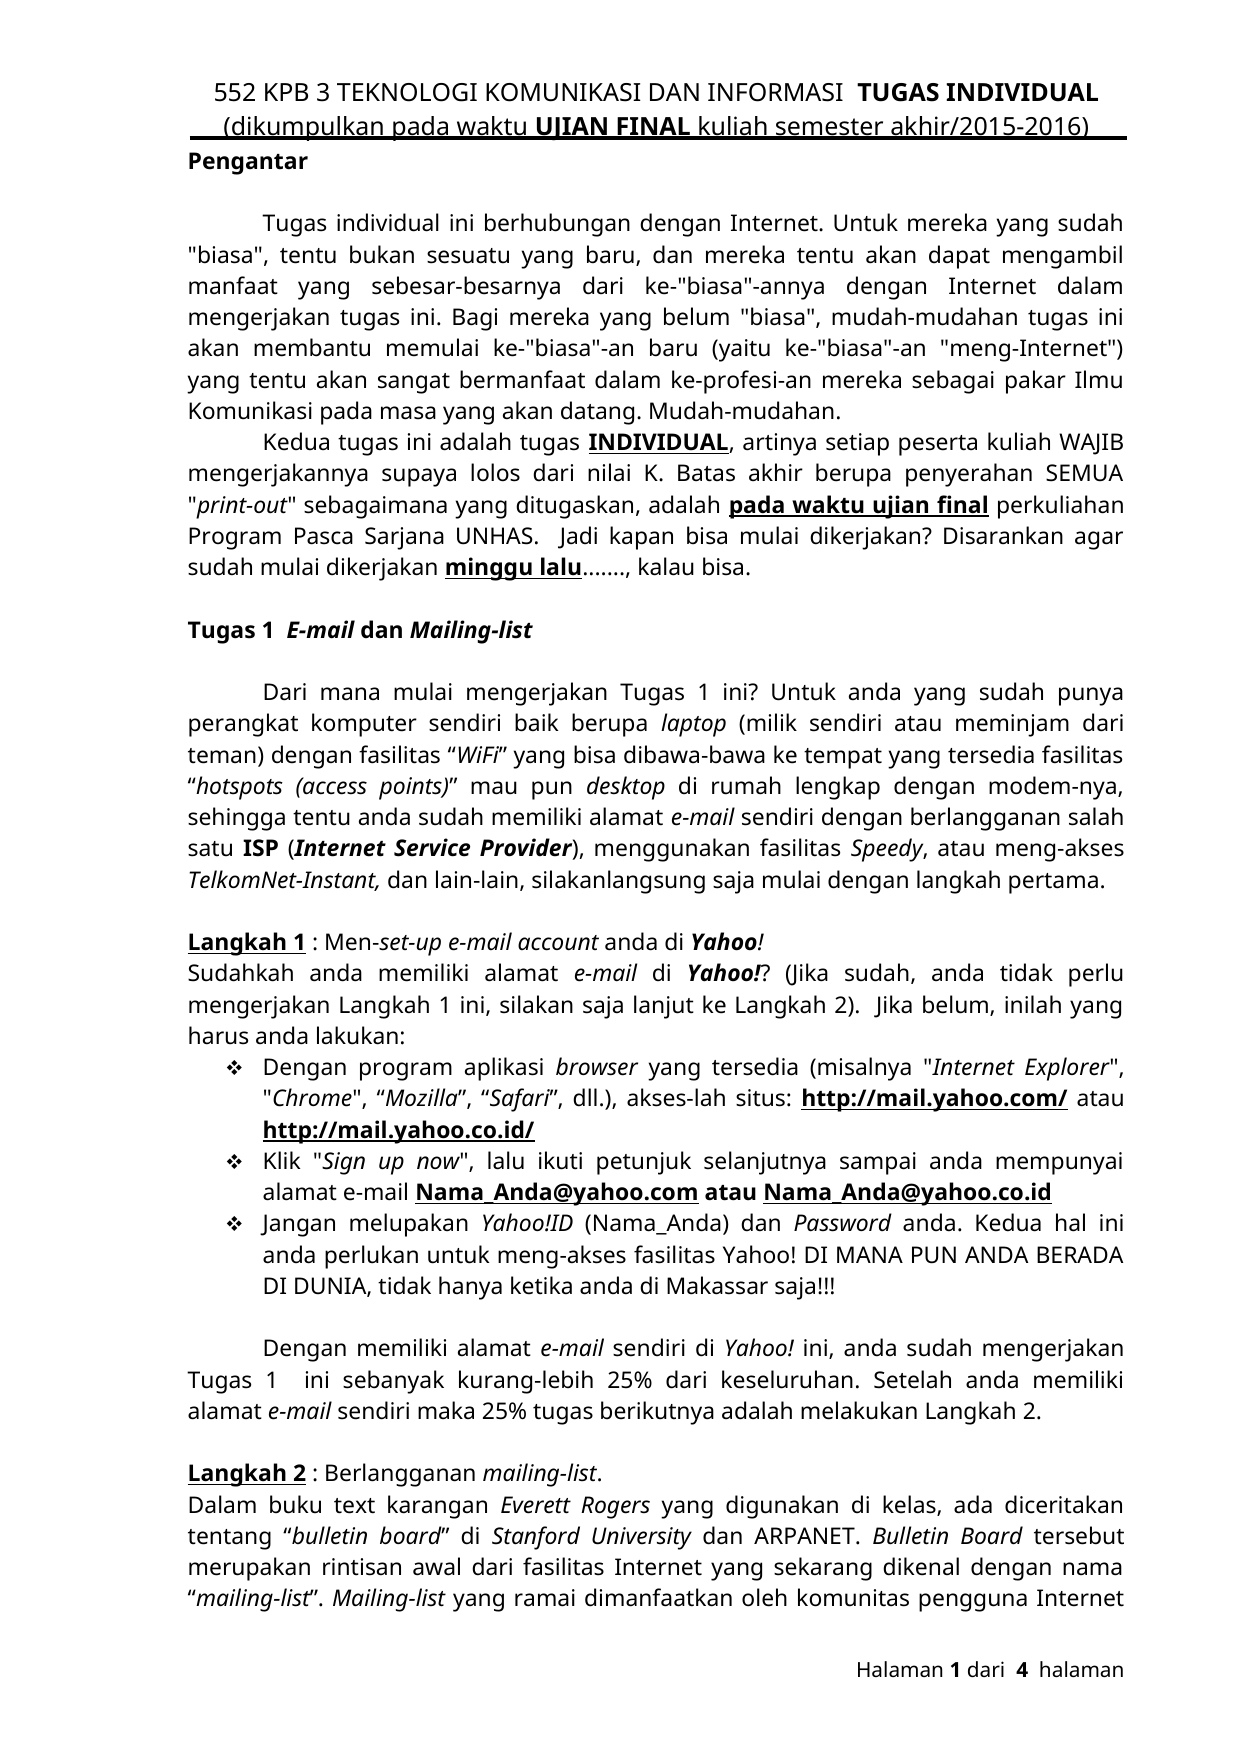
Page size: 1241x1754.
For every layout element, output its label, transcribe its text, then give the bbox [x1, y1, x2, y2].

text Pengantar [187, 145, 1125, 176]
list Klik "Sign up now", lalu ikuti petunjuk selanjutnya sampai anda mempunyai alamat e-mail Nama_Anda@yahoo.com atau Nama_Anda@yahoo.co.id [225, 1145, 1125, 1207]
list Jangan melupakan Yahoo!ID (Nama_Anda) dan Password anda. Kedua hal ini anda perlukan untuk meng-akses fasilitas Yahoo! DI MANA PUN ANDA BERADA DI DUNIA, tidak hanya ketika anda di Makassar saja!!! [225, 1207, 1125, 1301]
text Dalam buku text karangan Everett Rogers yang digunakan di kelas, ada diceritakan tentang “bulletin board” di Stanford University dan ARPANET. Bulletin Board tersebut merupakan rintisan awal dari fasilitas Internet yang sekarang dikenal dengan nama “mailing-list”. Mailing-list yang ramai dimanfaatkan oleh komunitas pengguna Internet [187, 1488, 1125, 1613]
text Dengan memiliki alamat e-mail sendiri di Yahoo! ini, anda sudah mengerjakan Tugas 1 ini sebanyak kurang-lebih 25% dari keseluruhan. Setelah anda memiliki alamat e-mail sendiri maka 25% tugas berikutnya adalah melakukan Langkah 2. [187, 1332, 1125, 1426]
text Sudahkah anda memiliki alamat e-mail di Yahoo!? (Jika sudah, anda tidak perlu mengerjakan Langkah 1 ini, silakan saja lanjut ke Langkah 2). Jika belum, inilah yang harus anda lakukan: [187, 957, 1125, 1051]
text Tugas individual ini berhubungan dengan Internet. Untuk mereka yang sudah "biasa", tentu bukan sesuatu yang baru, dan mereka tentu akan dapat mengambil manfaat yang sebesar-besarnya dari ke-"biasa"-annya dengan Internet dalam mengerjakan tugas ini. Bagi mereka yang belum "biasa", mudah-mudahan tugas ini akan membantu memulai ke-"biasa"-an baru (yaitu ke-"biasa"-an "meng-Internet") yang tentu akan sangat bermanfaat dalam ke-profesi-an mereka sebagai pakar Ilmu Komunikasi pada masa yang akan datang. Mudah-mudahan. [187, 207, 1125, 426]
text Langkah 2 : Berlangganan mailing-list. [187, 1457, 1125, 1488]
text Dari mana mulai mengerjakan Tugas 1 ini? Untuk anda yang sudah punya perangkat komputer sendiri baik berupa laptop (milik sendiri atau meminjam dari teman) dengan fasilitas “WiFi” yang bisa dibawa-bawa ke tempat yang tersedia fasilitas “hotspots (access points)” mau pun desktop di rumah lengkap dengan modem-nya, sehingga tentu anda sudah memiliki alamat e-mail sendiri dengan berlangganan salah satu ISP (Internet Service Provider), menggunakan fasilitas Speedy, atau meng-akses TelkomNet-Instant, dan lain-lain, silakanlangsung saja mulai dengan langkah pertama. [187, 676, 1125, 895]
text Langkah 1 : Men-set-up e-mail account anda di Yahoo! [187, 926, 1125, 957]
list Dengan program aplikasi browser yang tersedia (misalnya "Internet Explorer", "Chrome", “Mozilla”, “Safari”, dll.), akses-lah situs: http://mail.yahoo.com/ atau http://mail.yahoo.co.id/ [225, 1051, 1125, 1145]
text Kedua tugas ini adalah tugas INDIVIDUAL, artinya setiap peserta kuliah WAJIB mengerjakannya supaya lolos dari nilai K. Batas akhir berupa penyerahan SEMUA "print-out" sebagaimana yang ditugaskan, adalah pada waktu ujian final perkuliahan Program Pasca Sarjana UNHAS. Jadi kapan bisa mulai dikerjakan? Disarankan agar sudah mulai dikerjakan minggu lalu......., kalau bisa. [187, 426, 1125, 582]
text Tugas 1 E-mail dan Mailing-list [187, 613, 1125, 645]
